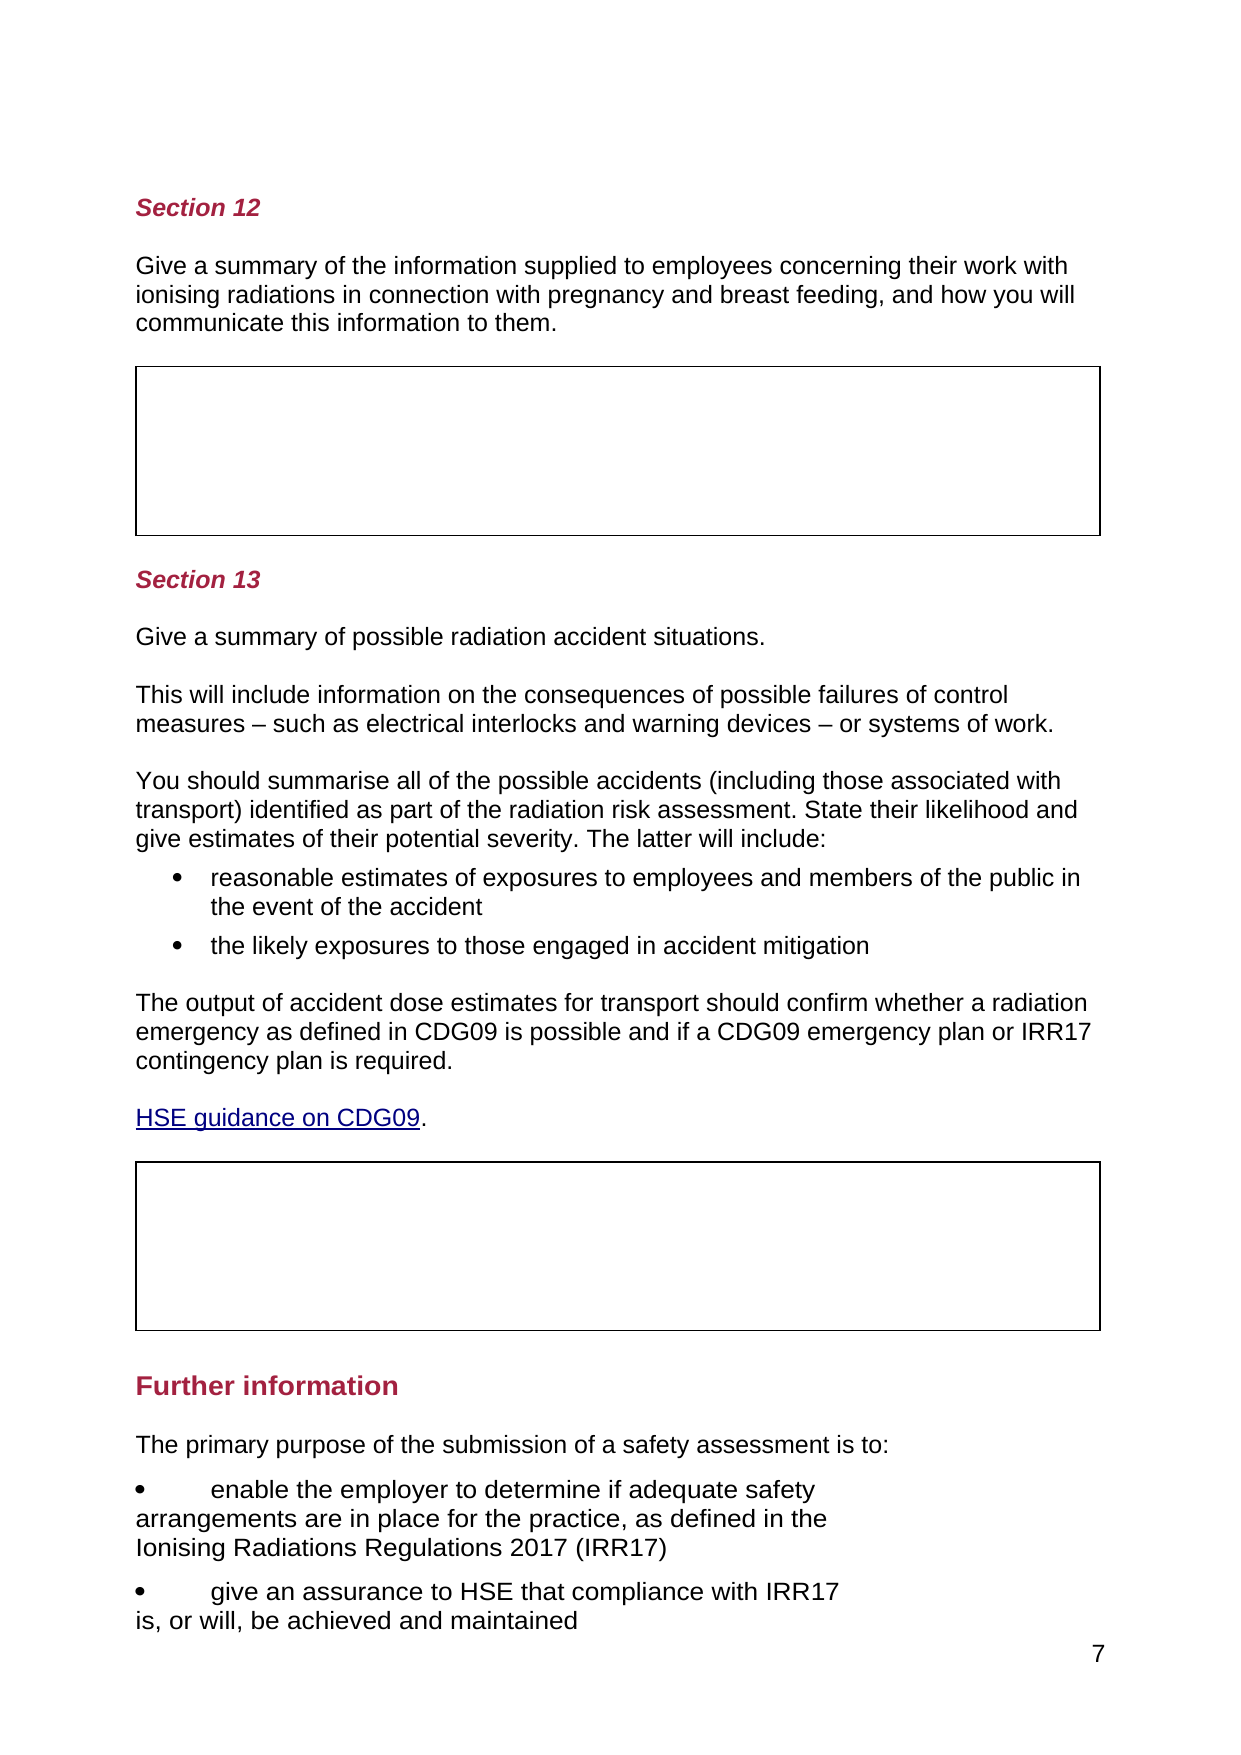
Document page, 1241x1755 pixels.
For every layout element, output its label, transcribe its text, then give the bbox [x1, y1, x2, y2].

subtitle the likely exposures to those engaged in accident mitigation [173, 931, 1105, 960]
list enable the employer to determine if adequate safety arrangements are in place for the practice, as defined in the Ionising Radiations Regulations 2017 (IRR17) [135, 1475, 869, 1561]
text You should summarise all of the possible accidents (including those associated with transport) identified as part of the radiation risk assessment. State their likelihood and give estimates of their potential severity. The latter will include: [135, 766, 1105, 852]
text The output of accident dose estimates for transport should confirm whether a radiation emergency as defined in CDG09 is possible and if a CDG09 emergency plan or IRR17 contingency plan is required. [135, 988, 1105, 1075]
list give an assurance to HSE that compliance with IRR17 is, or will, be achieved and maintained [135, 1577, 869, 1634]
subtitle Further information [135, 1370, 1105, 1402]
text Give a summary of the information supplied to employees concerning their work with ionising radiations in connection with pregnancy and breast feeding, and how you will communicate this information to them. [135, 251, 1105, 337]
text Give a summary of possible radiation accident situations. [135, 622, 1105, 651]
subtitle reasonable estimates of exposures to employees and members of the public in the event of the accident [173, 863, 1105, 920]
text HSE guidance on CDG09. [135, 1103, 1105, 1132]
subtitle Section 13 [135, 565, 1105, 594]
subtitle Section 12 [135, 193, 1105, 222]
text The primary purpose of the submission of a safety assessment is to: [135, 1430, 1105, 1459]
text This will include information on the consequences of possible failures of control measures – such as electrical interlocks and warning devices – or systems of work. [135, 680, 1105, 737]
